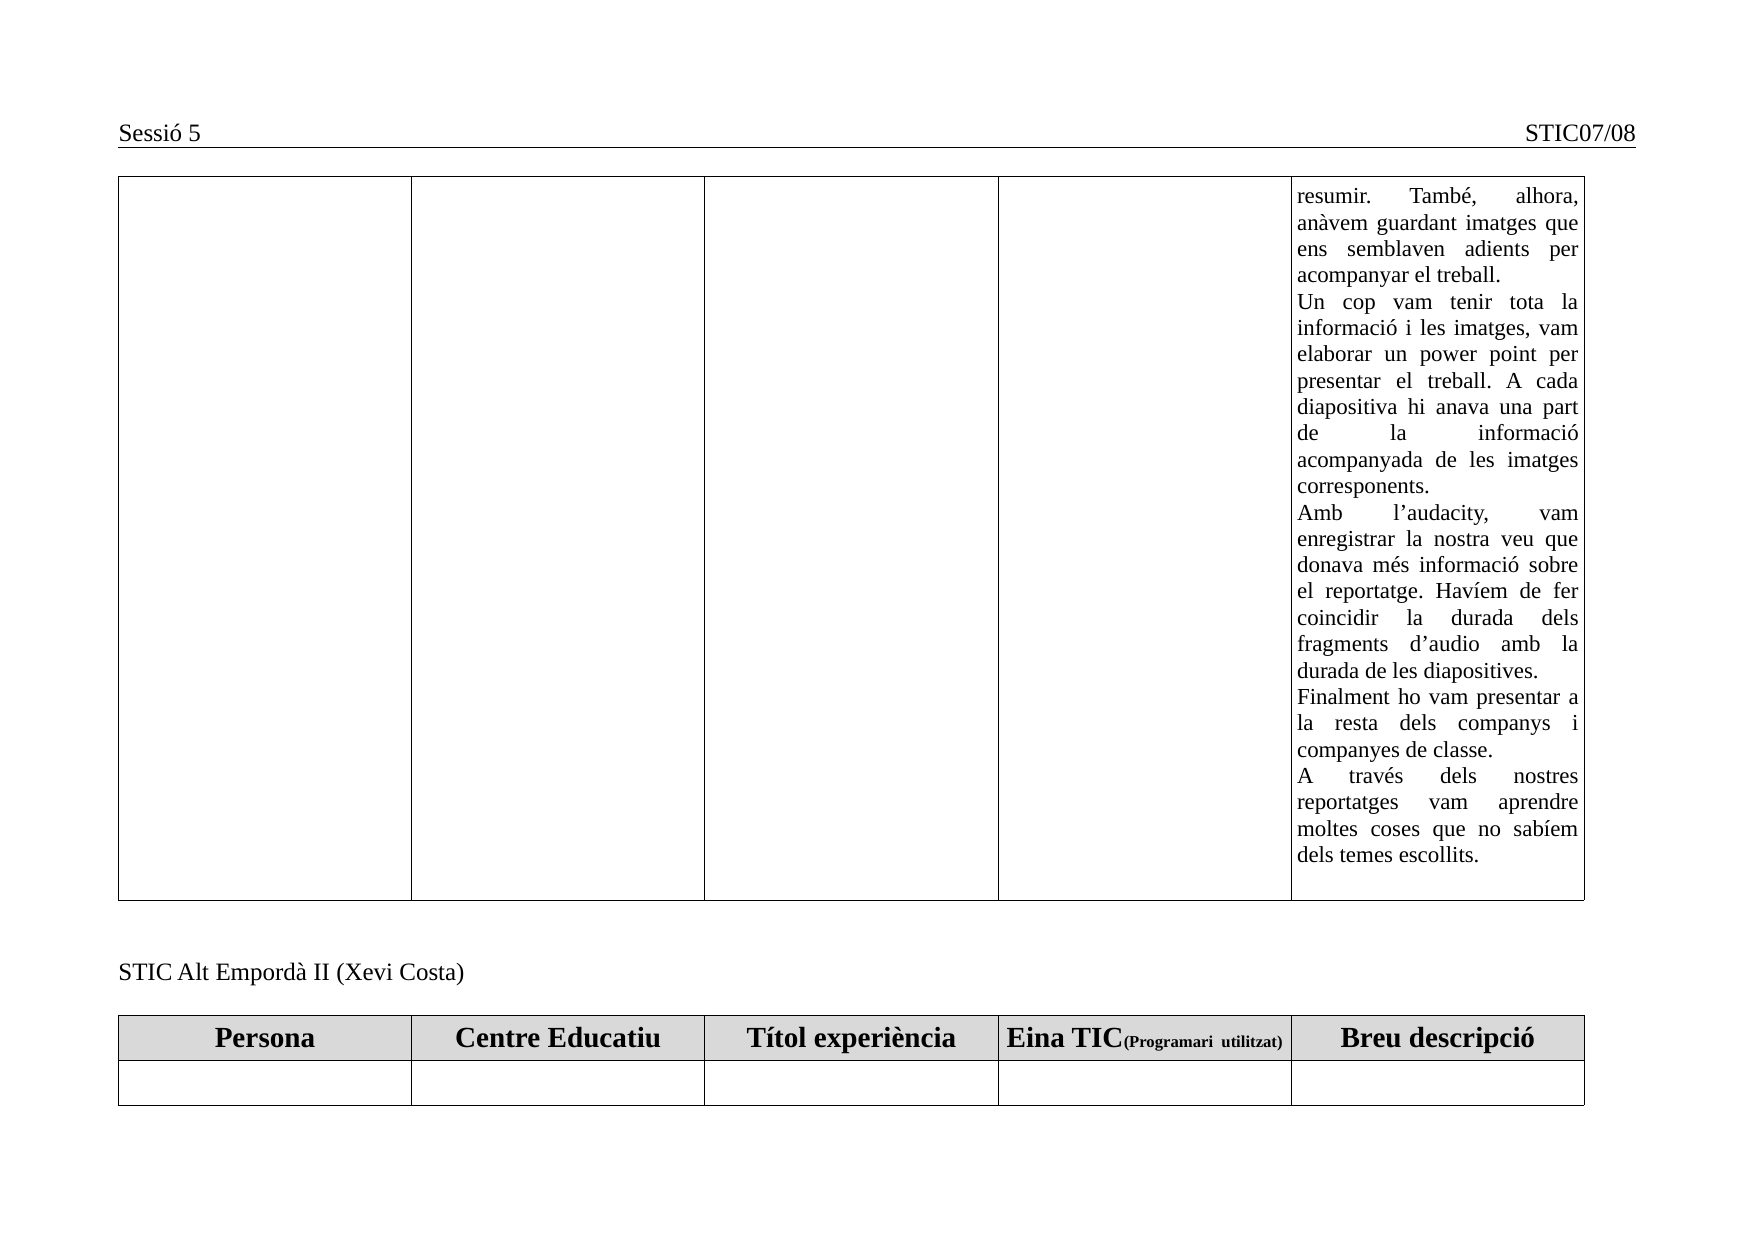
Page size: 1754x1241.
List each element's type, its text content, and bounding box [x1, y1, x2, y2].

table_cell [412, 177, 704, 899]
table_cell [119, 1061, 411, 1105]
table_cell resumir. També, alhora, anàvem guardant imatges que ens semblaven adients per acompanyar el treball. Un cop vam tenir tota la informació i les imatges, vam elaborar un power point per presentar el treball. A cada diapositiva hi anava una part de la informació acompanyada de les imatges corresponents. Amb l’audacity, vam enregistrar la nostra veu que donava més informació sobre el reportatge. Havíem de fer coincidir la durada dels fragments d’audio amb la durada de les diapositives. Finalment ho vam presentar a la resta dels companys i companyes de classe. A través dels nostres reportatges vam aprendre moltes coses que no sabíem dels temes escollits. [1292, 177, 1584, 899]
table_cell [999, 1061, 1291, 1105]
table_cell [705, 1061, 998, 1105]
table_cell [705, 177, 998, 899]
text STIC Alt Empordà II (Xevi Costa) [118, 957, 1636, 986]
table_header Títol experiència [705, 1016, 998, 1060]
table_cell [1292, 1061, 1584, 1105]
table_header Eina TIC(Programari utilitzat) [999, 1016, 1291, 1060]
table_header Breu descripció [1292, 1016, 1584, 1060]
table_cell [119, 177, 411, 899]
table_cell [412, 1061, 704, 1105]
table_header Centre Educatiu [412, 1016, 704, 1060]
table_header Persona [119, 1016, 411, 1060]
table_cell [999, 177, 1291, 899]
